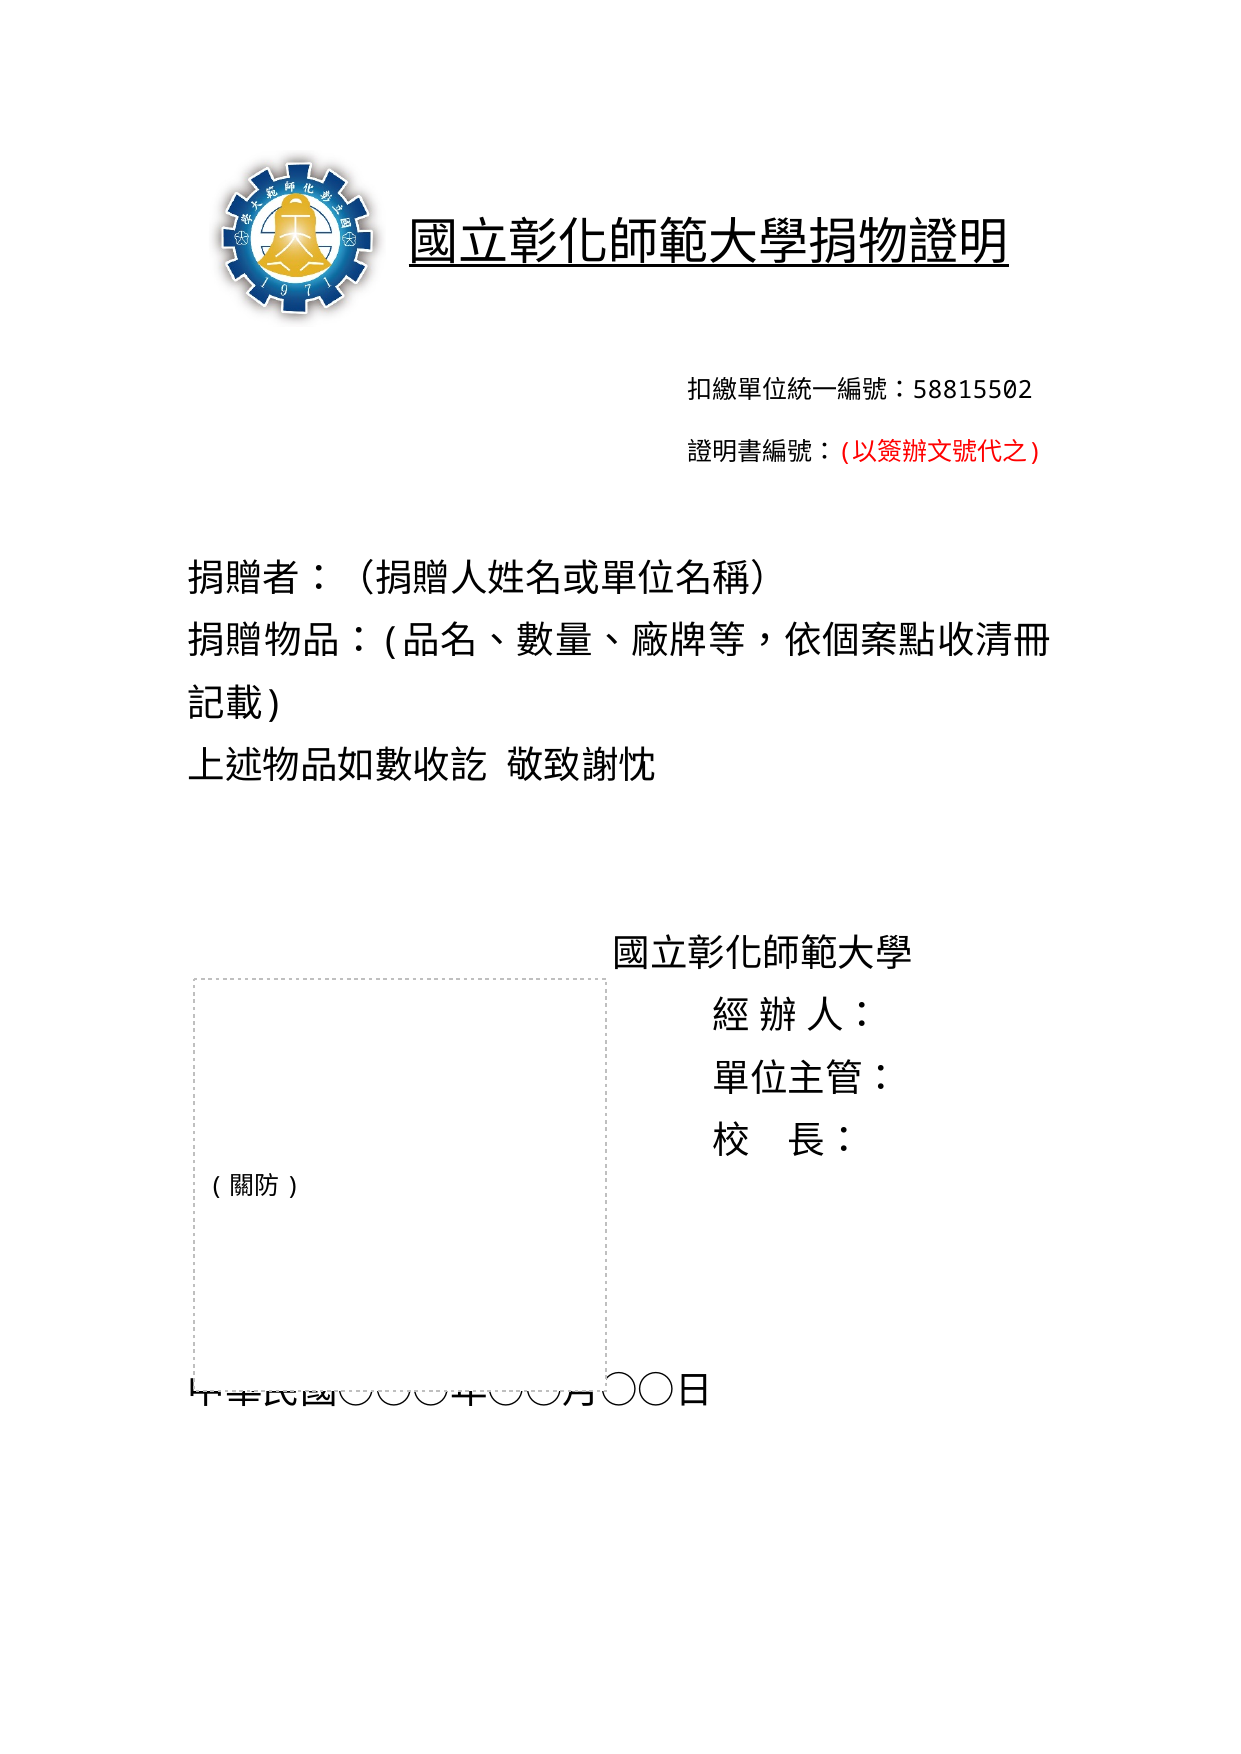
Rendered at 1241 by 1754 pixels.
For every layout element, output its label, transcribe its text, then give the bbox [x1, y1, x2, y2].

text 證明書編號：(以簽辦文號代之) [687, 408, 1053, 471]
text 國立彰化師範大學捐物證明 [408, 202, 1038, 274]
text 捐贈物品：(品名、數量、廠牌等，依個案點收清冊記載) [187, 596, 1053, 721]
text 扣繳單位統一編號：58815502 [687, 287, 1053, 408]
text 中華民國○○○年○○月○○日 [187, 1346, 1053, 1408]
text 國立彰化師範大學 [612, 908, 1053, 971]
text 捐贈者：（捐贈人姓名或單位名稱） [187, 533, 1053, 596]
text 校長： [712, 1096, 1053, 1158]
text 單位主管： [712, 1033, 1053, 1096]
text 經辦人： [712, 971, 1053, 1033]
text 上述物品如數收訖 敬致謝忱 [187, 721, 1053, 783]
